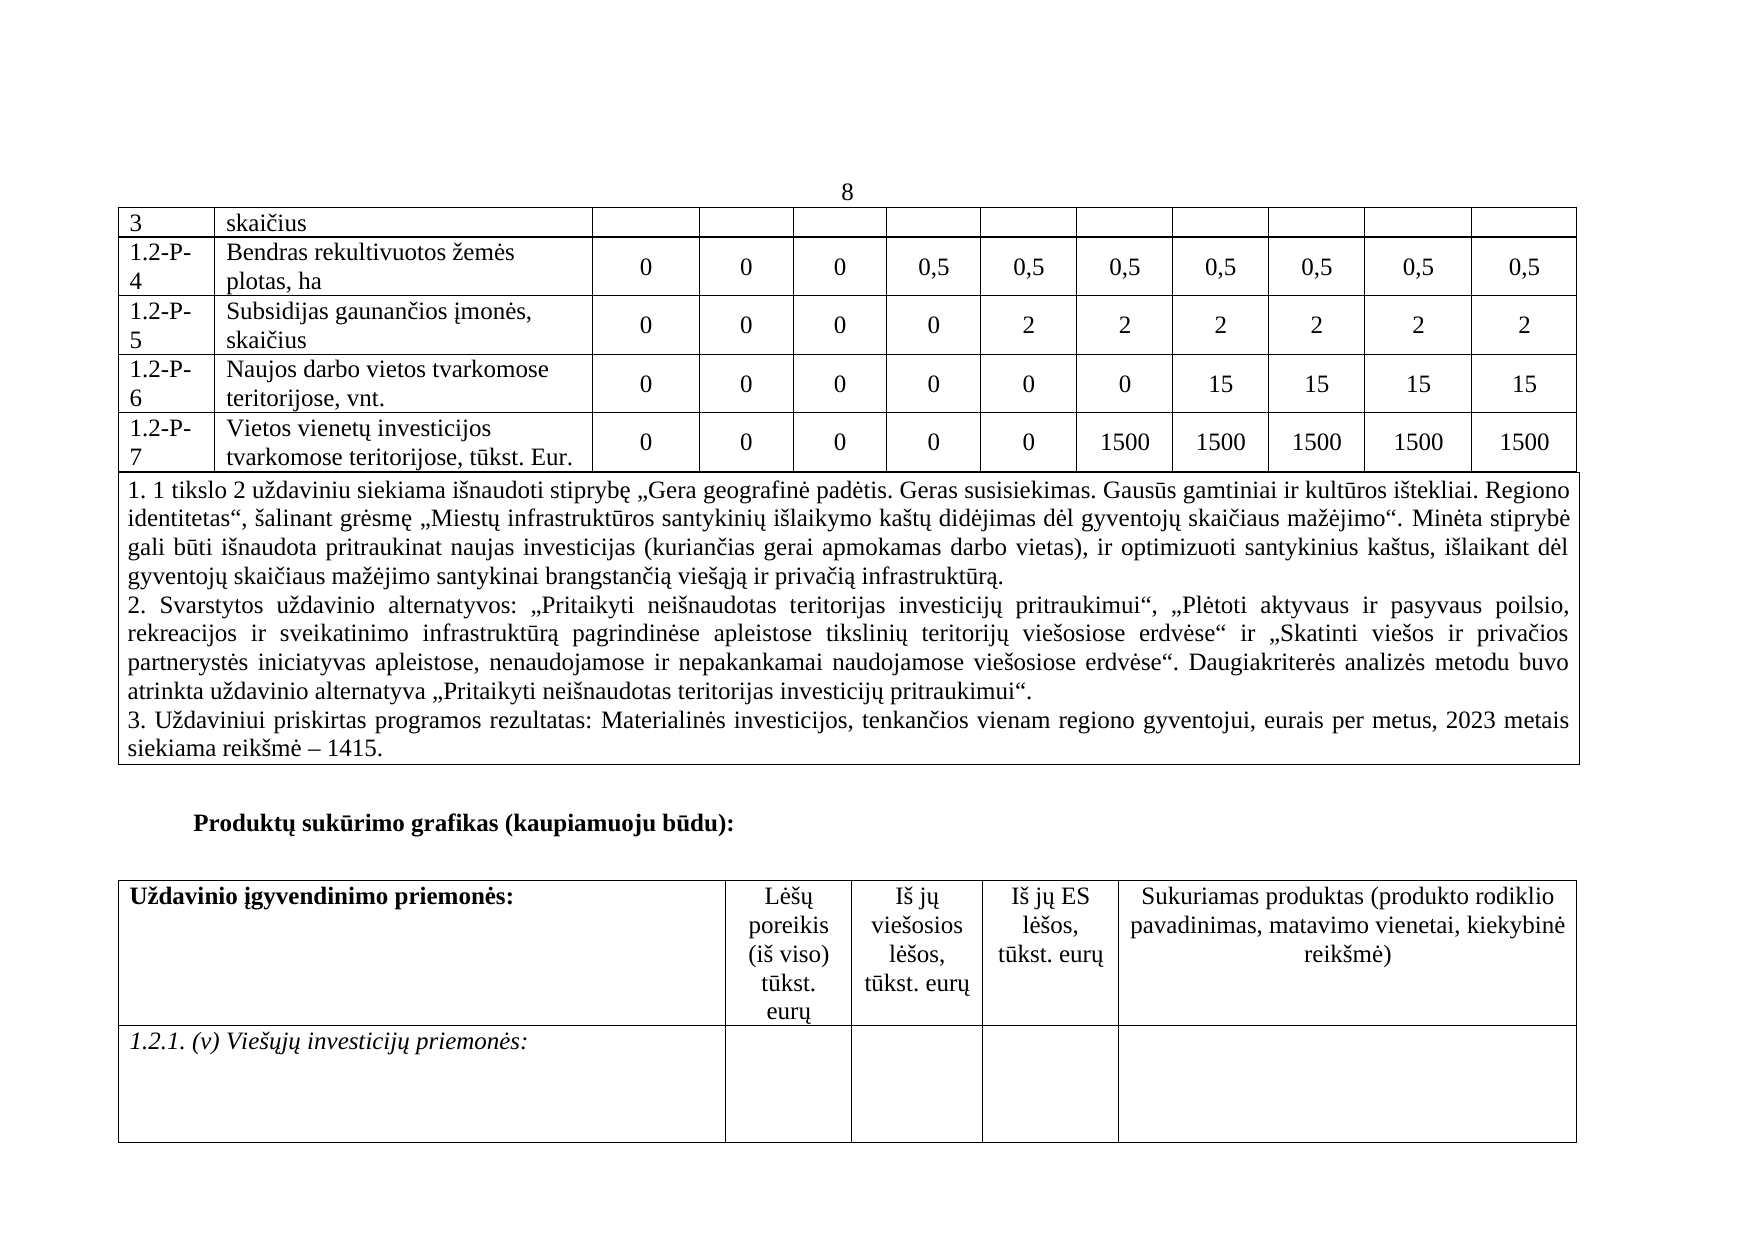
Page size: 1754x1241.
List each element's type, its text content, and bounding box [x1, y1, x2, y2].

table_cell 0,5 [1173, 238, 1268, 295]
table_cell 1.2.1. (v) Viešųjų investicijų priemonės: [119, 1026, 725, 1142]
table_cell [1077, 208, 1172, 236]
table_cell [981, 208, 1076, 236]
table_cell 0,5 [887, 238, 980, 295]
table_cell 0 [593, 355, 699, 412]
table_cell 15 [1269, 355, 1364, 412]
table_cell 0,5 [1472, 238, 1576, 295]
table_cell 2 [1173, 296, 1268, 353]
table_cell 0 [700, 355, 793, 412]
table_cell 0 [887, 296, 980, 353]
table_cell 1500 [1472, 413, 1576, 471]
text 3. Uždaviniui priskirtas programos rezultatas: Materialinės investicijos, tenkančios vienam regiono gyventojui, eurais per metus, 2023 metais siekiama reikšmė – 1415. [119, 702, 1579, 764]
table_cell 0 [981, 355, 1076, 412]
table_cell 2 [1472, 296, 1576, 353]
table_cell [852, 1026, 982, 1142]
table_cell 1500 [1173, 413, 1268, 471]
table_cell 1.2-P-6 [119, 355, 214, 412]
table_cell Vietos vienetų investicijos tvarkomose teritorijose, tūkst. Eur. [215, 413, 592, 471]
table_cell 2 [981, 296, 1076, 353]
table_header Sukuriamas produktas (produkto rodiklio pavadinimas, matavimo vienetai, kiekybinė reikšmė) [1119, 881, 1576, 1025]
table_cell 2 [1269, 296, 1364, 353]
table_cell 1500 [1365, 413, 1471, 471]
table_cell [726, 1026, 851, 1142]
table_cell 15 [1472, 355, 1576, 412]
table_cell 0,5 [1269, 238, 1364, 295]
table_cell [1472, 208, 1576, 236]
table_cell 0 [593, 296, 699, 353]
table_header Lėšų poreikis (iš viso) tūkst. eurų [726, 881, 851, 1025]
table_cell Bendras rekultivuotos žemės plotas, ha [215, 238, 592, 295]
table_cell 1500 [1077, 413, 1172, 471]
table_header Uždavinio įgyvendinimo priemonės: [119, 881, 725, 1025]
table_cell 2 [1365, 296, 1471, 353]
table_cell 2 [1077, 296, 1172, 353]
table_cell 0 [794, 355, 886, 412]
table_cell 1.2-P-4 [119, 238, 214, 295]
table_cell 0,5 [1365, 238, 1471, 295]
text Produktų sukūrimo grafikas (kaupiamuoju būdu): [118, 808, 1577, 837]
table_cell 0 [794, 296, 886, 353]
table_cell 15 [1173, 355, 1268, 412]
table_cell [794, 208, 886, 236]
text 1. 1 tikslo 2 uždaviniu siekiama išnaudoti stiprybę „Gera geografinė padėtis. Geras susisiekimas. Gausūs gamtiniai ir kultūros ištekliai. Regiono identitetas“, šalinant grėsmę „Miestų infrastruktūros santykinių išlaikymo kaštų didėjimas dėl gyventojų skaičiaus mažėjimo“. Minėta stiprybė gali būti išnaudota pritraukinat naujas investicijas (kuriančias gerai apmokamas darbo vietas), ir optimizuoti santykinius kaštus, išlaikant dėl gyventojų skaičiaus mažėjimo santykinai brangstančią viešąją ir privačią infrastruktūrą. [119, 473, 1579, 587]
table_cell 0 [700, 296, 793, 353]
table_cell 0 [593, 238, 699, 295]
table_cell 1.2-P-5 [119, 296, 214, 353]
table_cell [1173, 208, 1268, 236]
table_cell 0,5 [981, 238, 1076, 295]
table_cell [983, 1026, 1118, 1142]
table_cell [700, 208, 793, 236]
table_cell 0 [700, 238, 793, 295]
table_cell [1119, 1026, 1576, 1142]
table_cell 0 [887, 413, 980, 471]
table_cell [1365, 208, 1471, 236]
table_cell skaičius [215, 208, 592, 236]
table_cell Subsidijas gaunančios įmonės, skaičius [215, 296, 592, 353]
table_cell 0 [794, 238, 886, 295]
table_cell 3 [119, 208, 214, 236]
table_cell 0 [700, 413, 793, 471]
table_header Iš jų ES lėšos, tūkst. eurų [983, 881, 1118, 1025]
text 2. Svarstytos uždavinio alternatyvos: „Pritaikyti neišnaudotas teritorijas investicijų pritraukimui“, „Plėtoti aktyvaus ir pasyvaus poilsio, rekreacijos ir sveikatinimo infrastruktūrą pagrindinėse apleistose tikslinių teritorijų viešosiose erdvėse“ ir „Skatinti viešos ir privačios partnerystės iniciatyvas apleistose, nenaudojamose ir nepakankamai naudojamose viešosiose erdvėse“. Daugiakriterės analizės metodu buvo atrinkta uždavinio alternatyva „Pritaikyti neišnaudotas teritorijas investicijų pritraukimui“. [119, 587, 1579, 702]
table_cell [1269, 208, 1364, 236]
table_cell [593, 208, 699, 236]
table_cell 0 [794, 413, 886, 471]
table_cell 0 [593, 413, 699, 471]
table_cell 0 [887, 355, 980, 412]
table_cell 1.2-P-7 [119, 413, 214, 471]
table_cell 15 [1365, 355, 1471, 412]
table_cell Naujos darbo vietos tvarkomose teritorijose, vnt. [215, 355, 592, 412]
table_cell [887, 208, 980, 236]
table_cell 1500 [1269, 413, 1364, 471]
table_cell 0 [981, 413, 1076, 471]
table_cell 0,5 [1077, 238, 1172, 295]
table_cell 0 [1077, 355, 1172, 412]
table_header Iš jų viešosios lėšos, tūkst. eurų [852, 881, 982, 1025]
